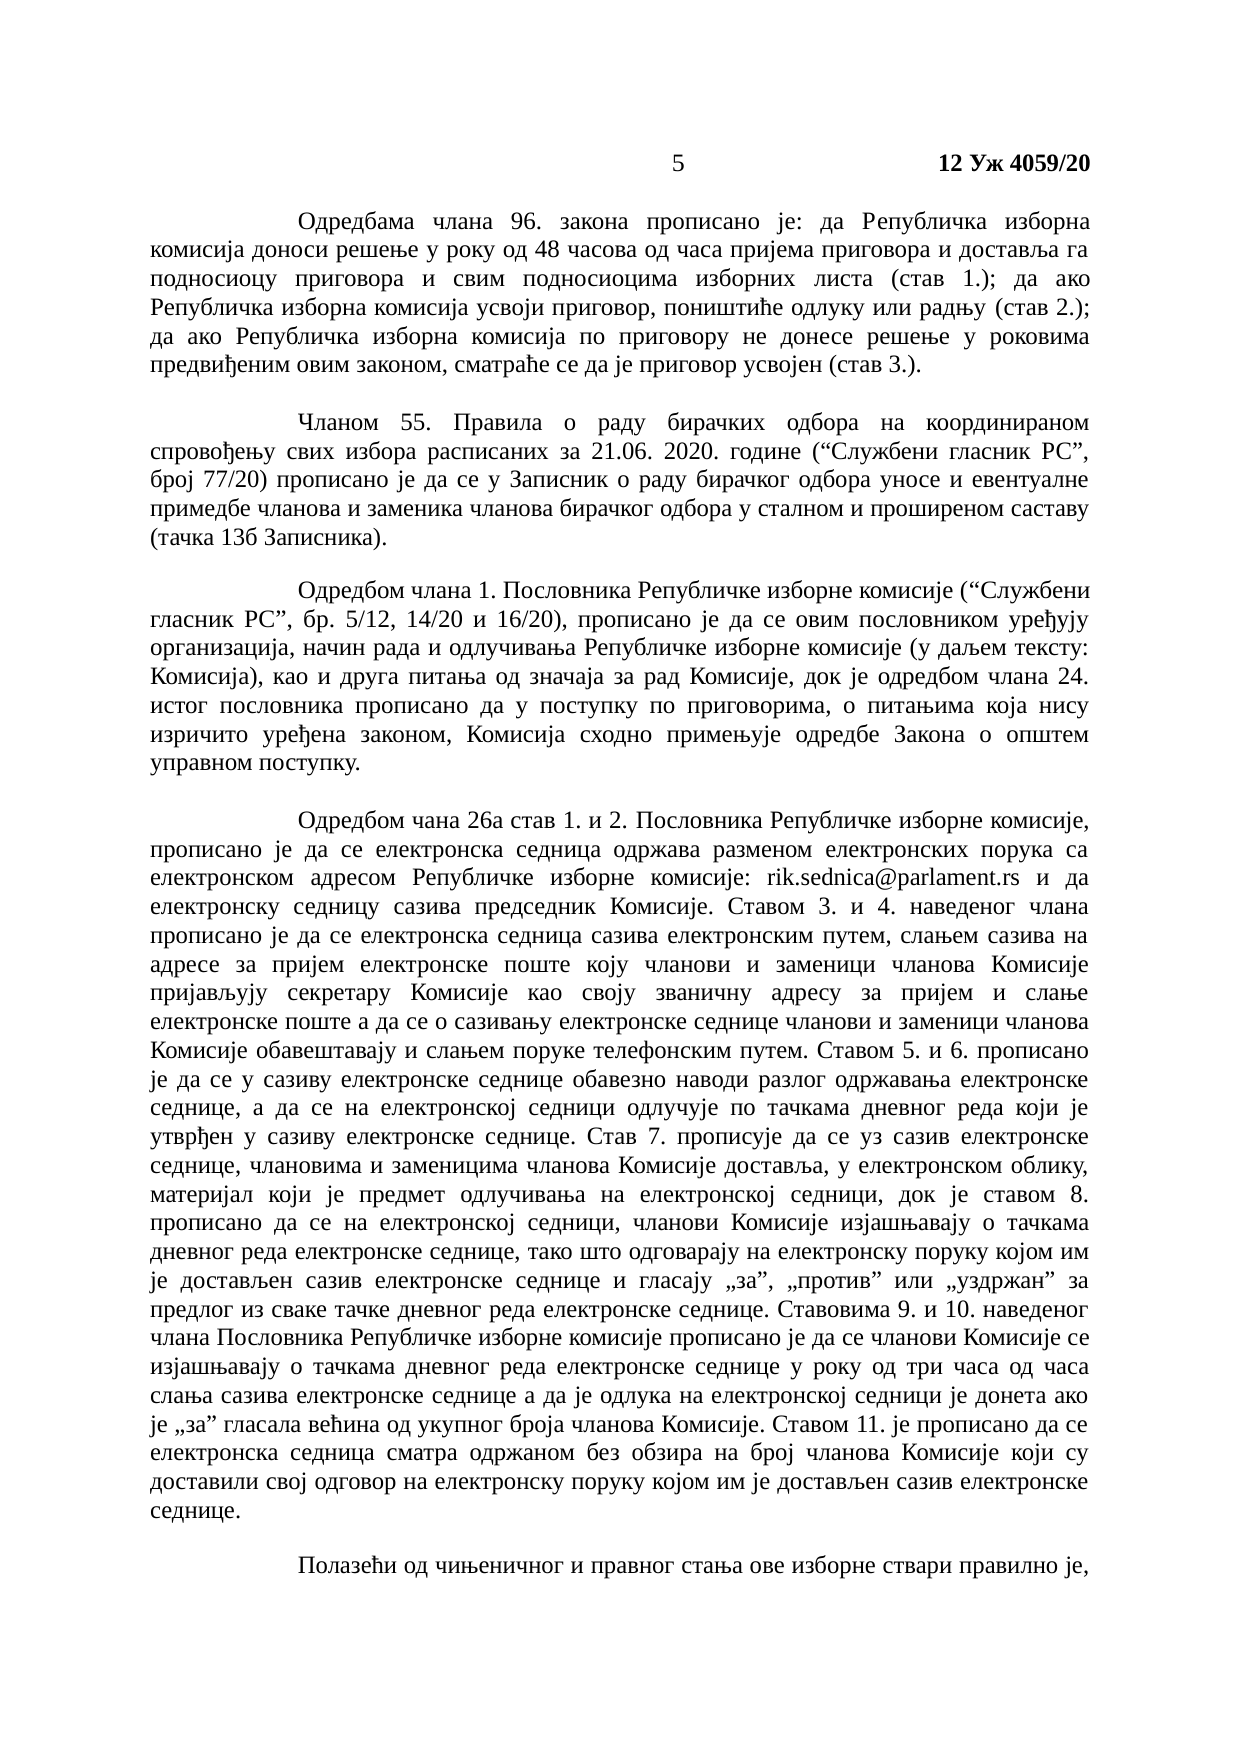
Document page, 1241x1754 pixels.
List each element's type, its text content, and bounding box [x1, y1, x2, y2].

text Одредбом чана 26а став 1. и 2. Пословника Републичке изборне комисије, прописано је да се електронска седница одржава разменом електронских порука са електронском адресом Републичке изборне комисије: rik.sednica@parlament.rs и да електронску седницу сазива председник Комисије. Ставом 3. и 4. наведеног члана прописано је да се електронска седница сазива електронским путем, слањем сазива на адресе за пријем електронске поште коју чланови и заменици чланова Комисије пријављују секретару Комисије као своју званичну адресу за пријем и слање електронске поште а да се о сазивању електронске седнице чланови и заменици чланова Комисије обавештавају и слањем поруке телефонским путем. Ставом 5. и 6. прописано је да се у сазиву електронске седнице обавезно наводи разлог одржавања електронске седнице, а да се на електронској седници одлучује по тачкама дневног реда који је утврђен у сазиву електронске седнице. Став 7. прописује да се уз сазив електронске седнице, члановима и заменицима чланова Комисије доставља, у електронском облику, материјал који је предмет одлучивања на електронској седници, док је ставом 8. прописано да се на електронској седници, чланови Комисије изјашњавају о тачкама дневног реда електронске седнице, тако што одговарају на електронску поруку којом им је достављен сазив електронске седнице и гласају „за”, „против” или „уздржан” за предлог из сваке тачке дневног реда електронске седнице. Ставовима 9. и 10. наведеног члана Пословника Републичке изборне комисије прописано је да се чланови Комисије се изјашњавају о тачкама дневног реда електронске седнице у року од три часа од часа слања сазива електронске седнице а да је одлука на електронској седници је донета ако је „за” гласала већина од укупног броја чланова Комисије. Ставом 11. је прописано да се електронска седница сматра одржаном без обзира на број чланова Комисије који су доставили свој одговор на електронску поруку којом им је достављен сазив електронске седнице. [150, 805, 1090, 1524]
text Одредбама члана 96. закона прописано је: да Републичка изборна комисија доноси решење у року од 48 часова од часа пријема приговора и доставља га подносиоцу приговора и свим подносиоцима изборних листа (став 1.); да ако Републичка изборна комисија усвоји приговор, поништиће одлуку или радњу (став 2.); да ако Републичка изборна комисија по приговору не донесе решење у роковима предвиђеним овим законом, сматраће се да је приговор усвојен (став 3.). [150, 206, 1090, 378]
text Чланом 55. Правила о раду бирачких одбора на координираном спровођењу свих избора расписаних за 21.06. 2020. године (“Службени гласник РС”, број 77/20) прописано је да се у Записник о раду бирачког одбора уносе и евентуалне примедбе чланова и заменика чланова бирачког одбора у сталном и проширеном саставу (тачка 13б Записника). [150, 407, 1090, 551]
text Полазећи од чињеничног и правног стања ове изборне ствари правилно је, [150, 1550, 1090, 1579]
text Одредбом члана 1. Пословника Републичке изборне комисије (“Службени гласник РС”, бр. 5/12, 14/20 и 16/20), прописано је да се овим пословником уређују организација, начин рада и одлучивања Републичке изборне комисије (у даљем тексту: Комисија), као и друга питања од значаја за рад Комисије, док је одредбом члана 24. истог пословника прописано да у поступку по приговорима, о питањима која нису изричито уређена законом, Комисија сходно примењује одредбе Закона о општем управном поступку. [150, 575, 1090, 776]
